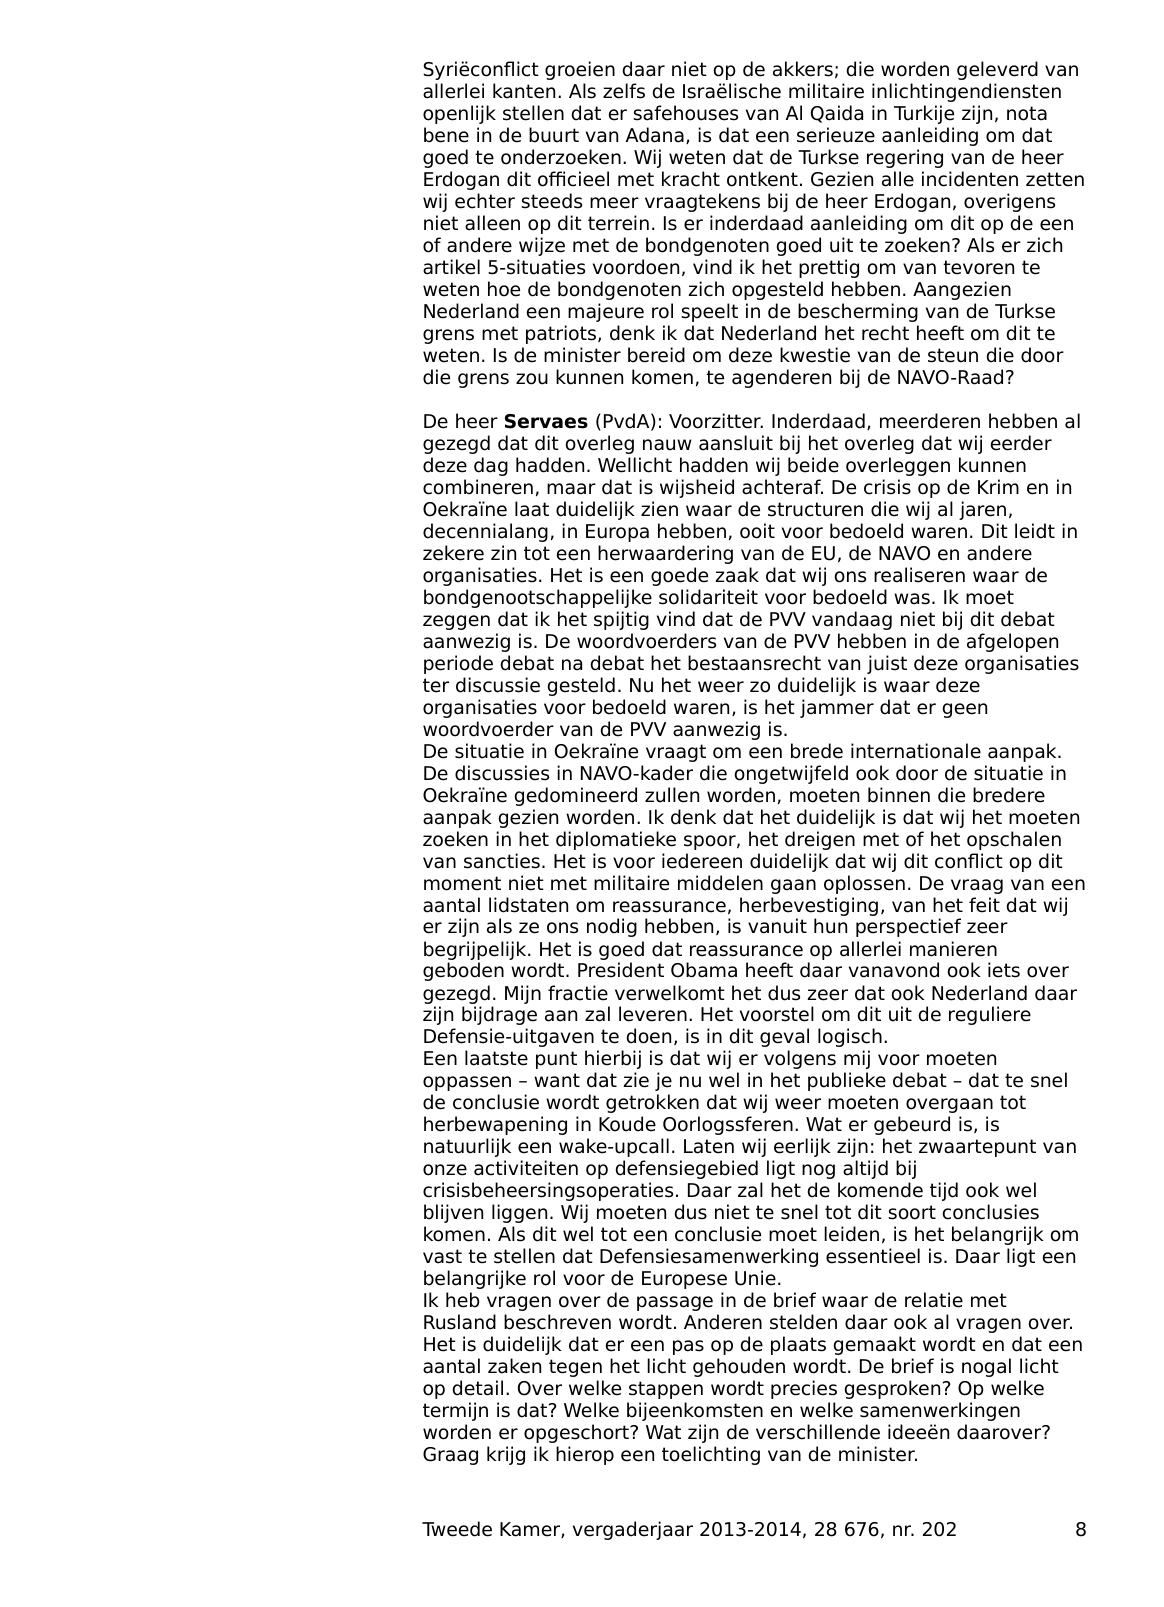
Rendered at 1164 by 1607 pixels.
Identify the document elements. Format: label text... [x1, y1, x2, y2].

text Ik heb vragen over de passage in de brief waar de relatie met Rusland beschreven wordt. Anderen stelden daar ook al vragen over. Het is duidelijk dat er een pas op de plaats gemaakt wordt en dat een aantal zaken tegen het licht gehouden wordt. De brief is nogal licht op detail. Over welke stappen wordt precies gesproken? Op welke termijn is dat? Welke bijeenkomsten en welke samenwerkingen worden er opgeschort? Wat zijn de verschillende ideeën daarover? Graag krijg ik hierop een toelichting van de minister. [422, 1290, 1087, 1466]
text Syriëconflict groeien daar niet op de akkers; die worden geleverd van allerlei kanten. Als zelfs de Israëlische militaire inlichtingendiensten openlijk stellen dat er safehouses van Al Qaida in Turkije zijn, nota bene in de buurt van Adana, is dat een serieuze aanleiding om dat goed te onderzoeken. Wij weten dat de Turkse regering van de heer Erdogan dit officieel met kracht ontkent. Gezien alle incidenten zetten wij echter steeds meer vraagtekens bij de heer Erdogan, overigens niet alleen op dit terrein. Is er inderdaad aanleiding om dit op de een of andere wijze met de bondgenoten goed uit te zoeken? Als er zich artikel 5-situaties voordoen, vind ik het prettig om van tevoren te weten hoe de bondgenoten zich opgesteld hebben. Aangezien Nederland een majeure rol speelt in de bescherming van de Turkse grens met patriots, denk ik dat Nederland het recht heeft om dit te weten. Is de minister bereid om deze kwestie van de steun die door die grens zou kunnen komen, te agenderen bij de NAVO-Raad? [422, 59, 1087, 389]
text De heer Servaes (PvdA): Voorzitter. Inderdaad, meerderen hebben al gezegd dat dit overleg nauw aansluit bij het overleg dat wij eerder deze dag hadden. Wellicht hadden wij beide overleggen kunnen combineren, maar dat is wijsheid achteraf. De crisis op de Krim en in Oekraïne laat duidelijk zien waar de structuren die wij al jaren, decennialang, in Europa hebben, ooit voor bedoeld waren. Dit leidt in zekere zin tot een herwaardering van de EU, de NAVO en andere organisaties. Het is een goede zaak dat wij ons realiseren waar de bondgenootschappelijke solidariteit voor bedoeld was. Ik moet zeggen dat ik het spijtig vind dat de PVV vandaag niet bij dit debat aanwezig is. De woordvoerders van de PVV hebben in de afgelopen periode debat na debat het bestaansrecht van juist deze organisaties ter discussie gesteld. Nu het weer zo duidelijk is waar deze organisaties voor bedoeld waren, is het jammer dat er geen woordvoerder van de PVV aanwezig is. [422, 411, 1087, 741]
text Een laatste punt hierbij is dat wij er volgens mij voor moeten oppassen – want dat zie je nu wel in het publieke debat – dat te snel de conclusie wordt getrokken dat wij weer moeten overgaan tot herbewapening in Koude Oorlogssferen. Wat er gebeurd is, is natuurlijk een wake-upcall. Laten wij eerlijk zijn: het zwaartepunt van onze activiteiten op defensiegebied ligt nog altijd bij crisisbeheersingsoperaties. Daar zal het de komende tijd ook wel blijven liggen. Wij moeten dus niet te snel tot dit soort conclusies komen. Als dit wel tot een conclusie moet leiden, is het belangrijk om vast te stellen dat Defensiesamenwerking essentieel is. Daar ligt een belangrijke rol voor de Europese Unie. [422, 1048, 1087, 1290]
text De situatie in Oekraïne vraagt om een brede internationale aanpak. De discussies in NAVO-kader die ongetwijfeld ook door de situatie in Oekraïne gedomineerd zullen worden, moeten binnen die bredere aanpak gezien worden. Ik denk dat het duidelijk is dat wij het moeten zoeken in het diplomatieke spoor, het dreigen met of het opschalen van sancties. Het is voor iedereen duidelijk dat wij dit conflict op dit moment niet met militaire middelen gaan oplossen. De vraag van een aantal lidstaten om reassurance, herbevestiging, van het feit dat wij er zijn als ze ons nodig hebben, is vanuit hun perspectief zeer begrijpelijk. Het is goed dat reassurance op allerlei manieren geboden wordt. President Obama heeft daar vanavond ook iets over gezegd. Mijn fractie verwelkomt het dus zeer dat ook Nederland daar zijn bijdrage aan zal leveren. Het voorstel om dit uit de reguliere Defensie-uitgaven te doen, is in dit geval logisch. [422, 741, 1087, 1048]
